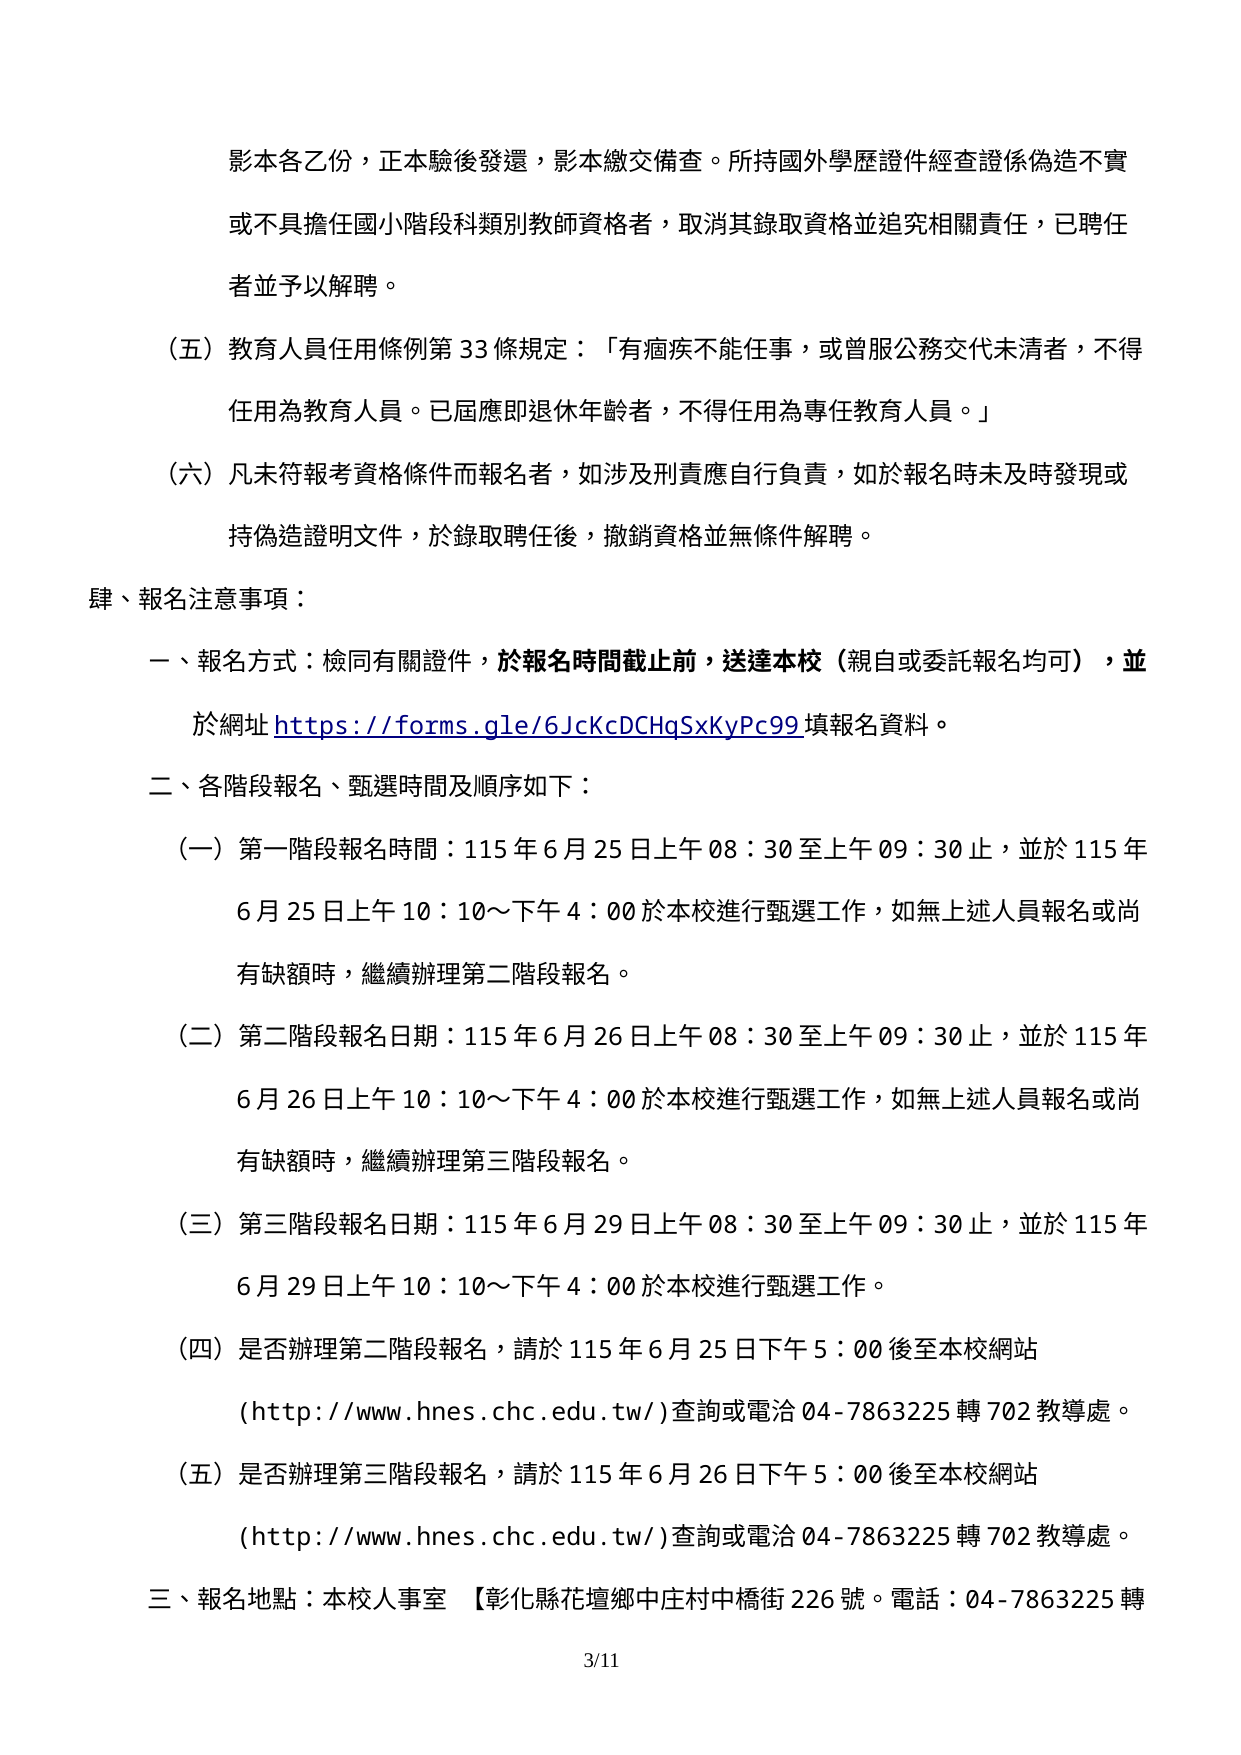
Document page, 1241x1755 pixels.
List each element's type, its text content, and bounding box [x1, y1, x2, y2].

text ㄧ、報名方式：檢同有關證件，於報名時間截止前，送達本校（親自或委託報名均可），並於網址https://forms.gle/6JcKcDCHqSxKyPc99填報名資料。 [148, 618, 1152, 743]
text （五）是否辦理第三階段報名，請於115年6月26日下午5：00後至本校網站(http://www.hnes.chc.edu.tw/)查詢或電洽04-7863225轉702教導處。 [163, 1431, 1152, 1556]
text （四）是否辦理第二階段報名，請於115年6月25日下午5：00後至本校網站(http://www.hnes.chc.edu.tw/)查詢或電洽04-7863225轉702教導處。 [163, 1306, 1152, 1431]
text （二）第二階段報名日期：115年6月26日上午08：30至上午09：30止，並於115年6月26日上午10：10～下午4：00於本校進行甄選工作，如無上述人員報名或尚有缺額時，繼續辦理第三階段報名。 [163, 993, 1152, 1181]
text （五）教育人員任用條例第33條規定：「有痼疾不能任事，或曾服公務交代未清者，不得任用為教育人員。已屆應即退休年齡者，不得任用為專任教育人員。」 [154, 306, 1152, 431]
text 二、各階段報名、甄選時間及順序如下： [89, 743, 1152, 806]
text 三、報名地點：本校人事室 【彰化縣花壇鄉中庄村中橋街226號。電話：04-7863225轉 [147, 1556, 1152, 1618]
text （一）第一階段報名時間：115年6月25日上午08：30至上午09：30止，並於115年6月25日上午10：10～下午4：00於本校進行甄選工作，如無上述人員報名或尚有缺額時，繼續辦理第二階段報名。 [163, 806, 1152, 993]
text （三）第三階段報名日期：115年6月29日上午08：30至上午09：30止，並於115年6月29日上午10：10～下午4：00於本校進行甄選工作。 [163, 1181, 1152, 1306]
text 肆、報名注意事項： [89, 556, 1152, 618]
text （六）凡未符報考資格條件而報名者，如涉及刑責應自行負責，如於報名時未及時發現或持偽造證明文件，於錄取聘任後，撤銷資格並無條件解聘。 [154, 431, 1152, 556]
text 影本各乙份，正本驗後發還，影本繳交備查。所持國外學歷證件經查證係偽造不實或不具擔任國小階段科類別教師資格者，取消其錄取資格並追究相關責任，已聘任者並予以解聘。 [154, 118, 1152, 306]
